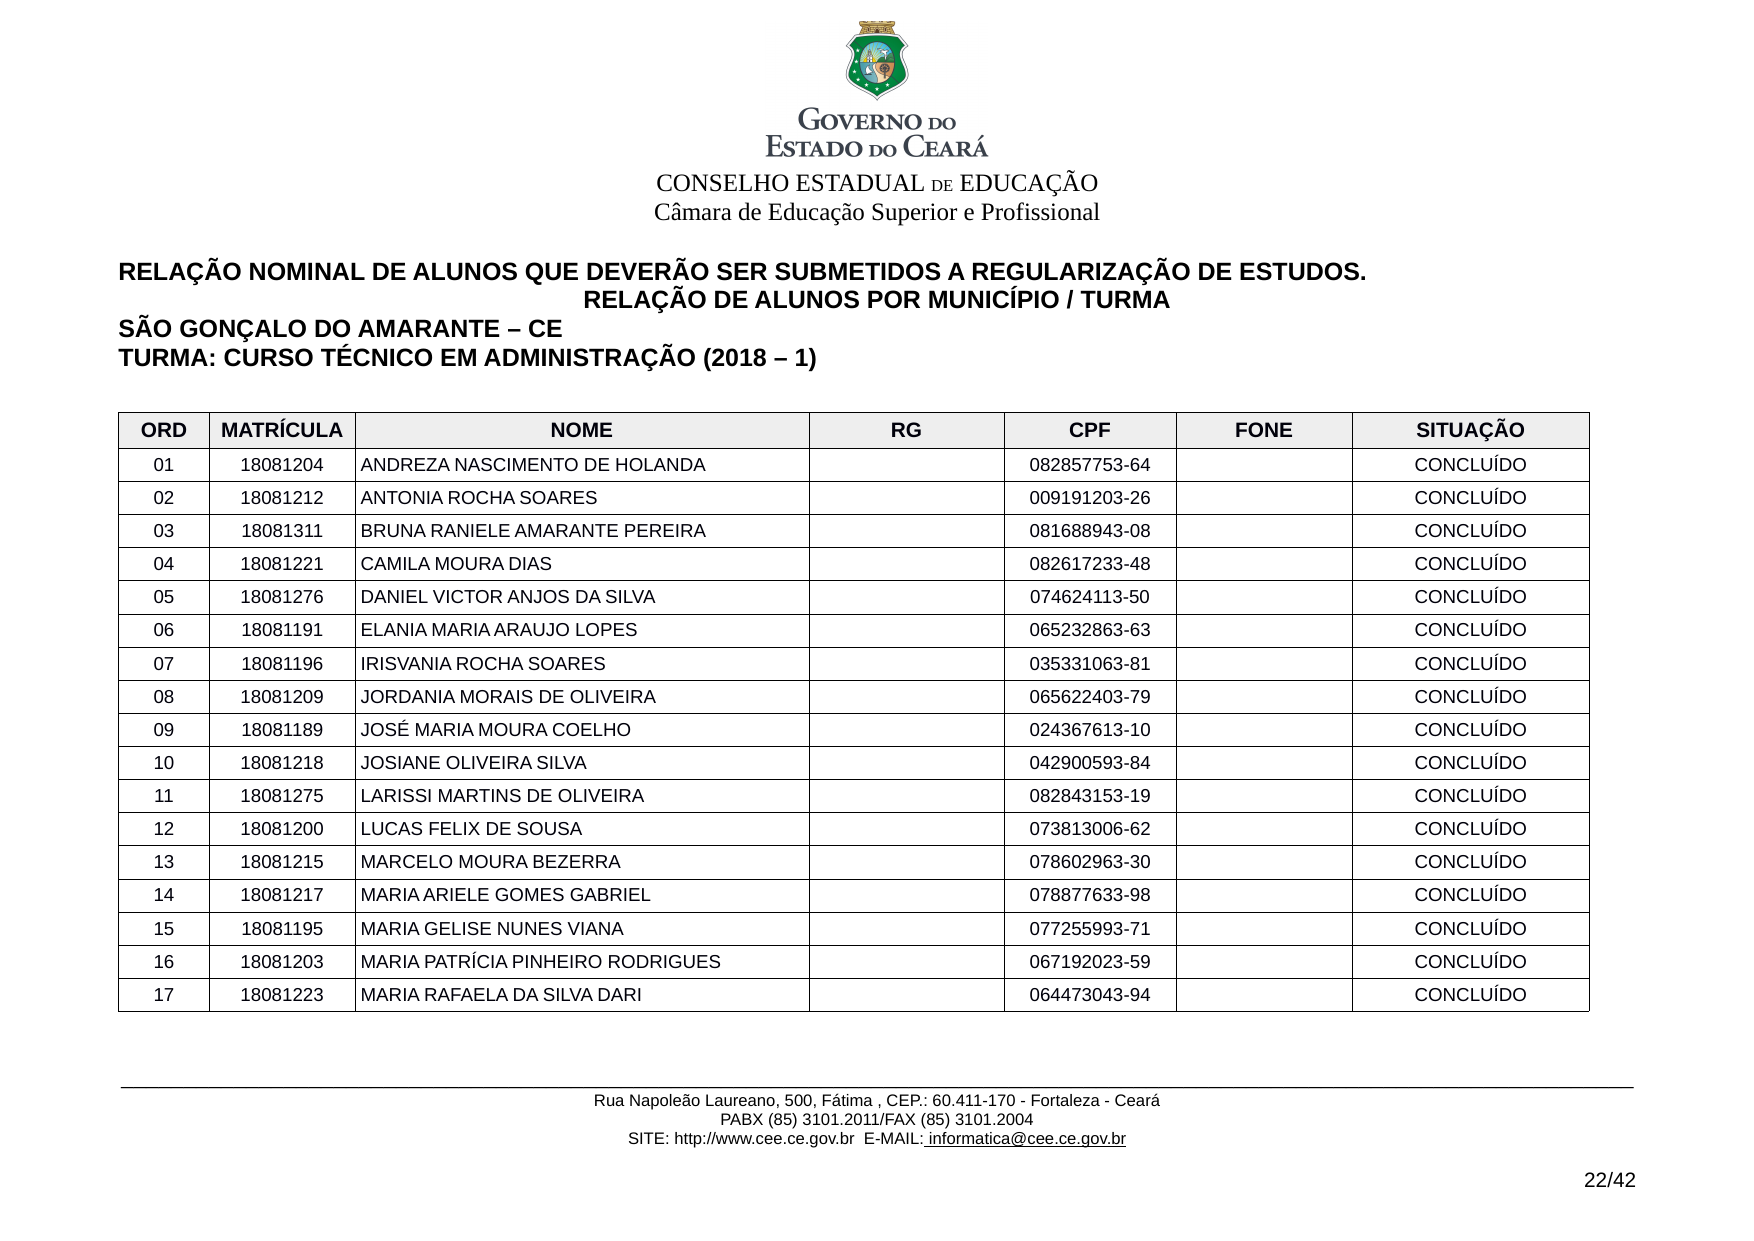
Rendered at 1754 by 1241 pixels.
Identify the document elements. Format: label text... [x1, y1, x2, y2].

table_cell 18081196 [210, 648, 355, 680]
table_cell [1177, 648, 1352, 680]
table_cell CONCLUÍDO [1353, 449, 1589, 481]
table_cell 04 [119, 548, 209, 580]
table_cell [810, 780, 1004, 812]
table_cell [810, 648, 1004, 680]
table_header NOME [356, 413, 809, 448]
table_cell 18081209 [210, 681, 355, 713]
table_cell 18081221 [210, 548, 355, 580]
table_cell 07 [119, 648, 209, 680]
table_cell [1177, 581, 1352, 613]
table_cell CONCLUÍDO [1353, 979, 1589, 1011]
table_cell JORDANIA MORAIS DE OLIVEIRA [356, 681, 809, 713]
table_cell 12 [119, 813, 209, 845]
table_cell 073813006-62 [1005, 813, 1176, 845]
table_cell [810, 449, 1004, 481]
table_cell 18081204 [210, 449, 355, 481]
table_header RG [810, 413, 1004, 448]
table_cell CONCLUÍDO [1353, 648, 1589, 680]
table_cell 05 [119, 581, 209, 613]
table_cell 02 [119, 482, 209, 514]
table_cell ANTONIA ROCHA SOARES [356, 482, 809, 514]
table_cell BRUNA RANIELE AMARANTE PEREIRA [356, 515, 809, 547]
table_cell CONCLUÍDO [1353, 681, 1589, 713]
table_cell MARIA PATRÍCIA PINHEIRO RODRIGUES [356, 946, 809, 978]
table_cell [1177, 615, 1352, 647]
table_header CPF [1005, 413, 1176, 448]
table_cell CONCLUÍDO [1353, 846, 1589, 878]
table_cell 18081275 [210, 780, 355, 812]
table_cell 078877633-98 [1005, 880, 1176, 912]
table_cell 18081223 [210, 979, 355, 1011]
table_cell [810, 581, 1004, 613]
table_cell 15 [119, 913, 209, 945]
table_cell 18081311 [210, 515, 355, 547]
table_cell 042900593-84 [1005, 747, 1176, 779]
table_cell 082857753-64 [1005, 449, 1176, 481]
table_cell ELANIA MARIA ARAUJO LOPES [356, 615, 809, 647]
table_cell CONCLUÍDO [1353, 813, 1589, 845]
table_cell [810, 913, 1004, 945]
table_cell CONCLUÍDO [1353, 515, 1589, 547]
table_cell [810, 747, 1004, 779]
table_cell [810, 714, 1004, 746]
table_cell CONCLUÍDO [1353, 714, 1589, 746]
table_cell [810, 482, 1004, 514]
table_cell 009191203-26 [1005, 482, 1176, 514]
table_cell 024367613-10 [1005, 714, 1176, 746]
table_cell 18081215 [210, 846, 355, 878]
table_cell [1177, 813, 1352, 845]
table_cell [1177, 548, 1352, 580]
table_header FONE [1177, 413, 1352, 448]
table_cell 17 [119, 979, 209, 1011]
table_cell MARIA GELISE NUNES VIANA [356, 913, 809, 945]
table_cell CONCLUÍDO [1353, 482, 1589, 514]
table_cell CONCLUÍDO [1353, 548, 1589, 580]
table_cell [810, 946, 1004, 978]
table_cell 18081195 [210, 913, 355, 945]
table_cell [1177, 515, 1352, 547]
table_cell 16 [119, 946, 209, 978]
table_cell 14 [119, 880, 209, 912]
table_cell [1177, 946, 1352, 978]
table_cell LARISSI MARTINS DE OLIVEIRA [356, 780, 809, 812]
table_cell 01 [119, 449, 209, 481]
table_cell 06 [119, 615, 209, 647]
table_cell 18081217 [210, 880, 355, 912]
table_cell 18081203 [210, 946, 355, 978]
text TURMA: CURSO TÉCNICO EM ADMINISTRAÇÃO (2018 – 1) [118, 343, 1636, 372]
table_cell 18081200 [210, 813, 355, 845]
text RELAÇÃO DE ALUNOS POR MUNICÍPIO / TURMA [118, 285, 1636, 314]
table_cell 074624113-50 [1005, 581, 1176, 613]
table_cell [810, 979, 1004, 1011]
table_cell ANDREZA NASCIMENTO DE HOLANDA [356, 449, 809, 481]
table_cell 064473043-94 [1005, 979, 1176, 1011]
table_cell IRISVANIA ROCHA SOARES [356, 648, 809, 680]
table_cell 077255993-71 [1005, 913, 1176, 945]
table_cell 18081212 [210, 482, 355, 514]
table_cell 10 [119, 747, 209, 779]
table_cell MARIA RAFAELA DA SILVA DARI [356, 979, 809, 1011]
table_cell [1177, 880, 1352, 912]
table_cell 18081218 [210, 747, 355, 779]
table_cell LUCAS FELIX DE SOUSA [356, 813, 809, 845]
table_cell [810, 548, 1004, 580]
table_cell CAMILA MOURA DIAS [356, 548, 809, 580]
table_cell [1177, 747, 1352, 779]
table_cell 065232863-63 [1005, 615, 1176, 647]
picture [765, 21, 989, 157]
table_cell 082843153-19 [1005, 780, 1176, 812]
table_cell 09 [119, 714, 209, 746]
table_cell JOSÉ MARIA MOURA COELHO [356, 714, 809, 746]
table_cell [1177, 482, 1352, 514]
table_cell 035331063-81 [1005, 648, 1176, 680]
table_cell [1177, 913, 1352, 945]
table_cell CONCLUÍDO [1353, 880, 1589, 912]
table_cell 065622403-79 [1005, 681, 1176, 713]
table_cell CONCLUÍDO [1353, 581, 1589, 613]
table_cell 03 [119, 515, 209, 547]
table_cell 08 [119, 681, 209, 713]
table_cell CONCLUÍDO [1353, 615, 1589, 647]
table_cell [1177, 681, 1352, 713]
table_cell [810, 880, 1004, 912]
table_cell [810, 515, 1004, 547]
table_cell 18081189 [210, 714, 355, 746]
table_cell [810, 813, 1004, 845]
table_header ORD [119, 413, 209, 448]
table_cell 18081191 [210, 615, 355, 647]
table_header MATRÍCULA [210, 413, 355, 448]
table_cell 13 [119, 846, 209, 878]
table_cell [1177, 846, 1352, 878]
table_header SITUAÇÃO [1353, 413, 1589, 448]
table_cell 081688943-08 [1005, 515, 1176, 547]
text RELAÇÃO NOMINAL DE ALUNOS QUE DEVERÃO SER SUBMETIDOS A REGULARIZAÇÃO DE ESTUDOS. [118, 257, 1636, 285]
table_cell MARCELO MOURA BEZERRA [356, 846, 809, 878]
table_cell CONCLUÍDO [1353, 913, 1589, 945]
table_cell CONCLUÍDO [1353, 946, 1589, 978]
table_cell 067192023-59 [1005, 946, 1176, 978]
table_cell [1177, 979, 1352, 1011]
table_cell 078602963-30 [1005, 846, 1176, 878]
text SÃO GONÇALO DO AMARANTE – CE [118, 314, 1636, 343]
table_cell [1177, 714, 1352, 746]
table_cell 11 [119, 780, 209, 812]
table_cell CONCLUÍDO [1353, 747, 1589, 779]
table_cell [1177, 449, 1352, 481]
table_cell CONCLUÍDO [1353, 780, 1589, 812]
table_cell [810, 681, 1004, 713]
table_cell DANIEL VICTOR ANJOS DA SILVA [356, 581, 809, 613]
table_cell JOSIANE OLIVEIRA SILVA [356, 747, 809, 779]
table_cell MARIA ARIELE GOMES GABRIEL [356, 880, 809, 912]
table_cell [810, 846, 1004, 878]
table_cell 18081276 [210, 581, 355, 613]
table_cell [1177, 780, 1352, 812]
table_cell 082617233-48 [1005, 548, 1176, 580]
table_cell [810, 615, 1004, 647]
